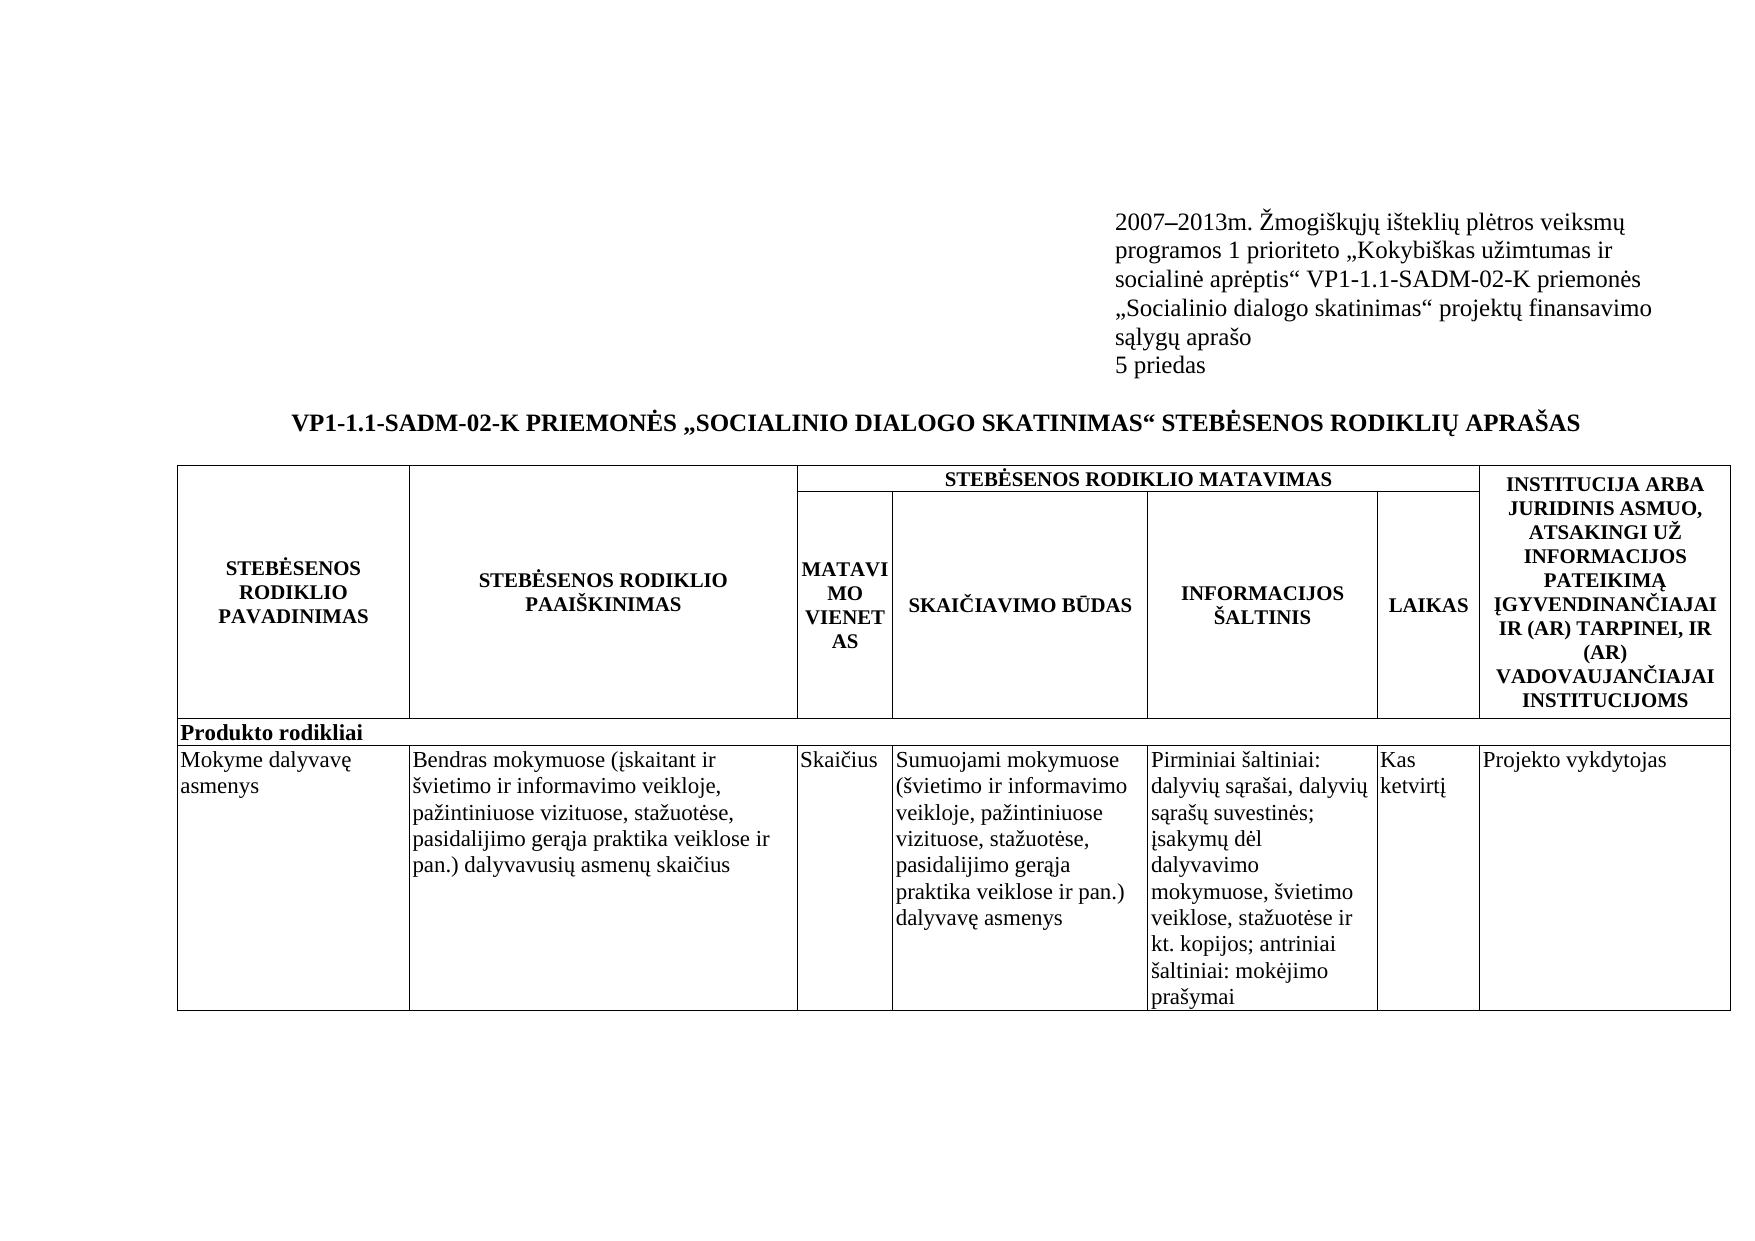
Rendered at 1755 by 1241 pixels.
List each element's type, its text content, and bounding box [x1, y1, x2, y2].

text „Socialinio dialogo skatinimas“ projektų finansavimo [1115, 293, 1695, 322]
table_cell Bendras mokymuose (įskaitant ir švietimo ir informavimo veikloje, pažintiniuose vizituose, stažuotėse, pasidalijimo gerąja praktika veiklose ir pan.) dalyvavusių asmenų skaičius [410, 746, 797, 1009]
table_cell Skaičius [798, 746, 892, 1009]
table_cell Sumuojami mokymuose (švietimo ir informavimo veikloje, pažintiniuose vizituose, stažuotėse, pasidalijimo gerąja praktika veiklose ir pan.) dalyvavę asmenys [893, 746, 1147, 1009]
text VP1-1.1-SADM-02-K PRIEMONĖS „SOCIALINIO DIALOGO SKATINIMAS“ STEBĖSENOS RODIKLIŲ APRAŠAS [177, 408, 1695, 437]
table_cell Kas ketvirtį [1378, 746, 1479, 1009]
table_header STEBĖSENOS RODIKLIO PAAIŠKINIMAS [410, 466, 797, 718]
table_cell Pirminiai šaltiniai: dalyvių sąrašai, dalyvių sąrašų suvestinės; įsakymų dėl dalyvavimo mokymuose, švietimo veiklose, stažuotėse ir kt. kopijos; antriniai šaltiniai: mokėjimo prašymai [1148, 746, 1377, 1009]
table_header INSTITUCIJA ARBA JURIDINIS ASMUO, ATSAKINGI UŽ INFORMACIJOS PATEIKIMĄ ĮGYVENDINANČIAJAI IR (AR) TARPINEI, IR (AR) VADOVAUJANČIAJAI INSTITUCIJOMS [1480, 466, 1730, 718]
table_cell Projekto vykdytojas [1480, 746, 1730, 1009]
table_cell Mokyme dalyvavę asmenys [178, 746, 409, 1009]
table_cell Produkto rodikliai [178, 719, 1730, 745]
table_cell MATAVIMO VIENETAS [798, 492, 892, 718]
text 5 priedas [1115, 350, 1695, 379]
text socialinė aprėptis“ VP1-1.1-SADM-02-K priemonės [1115, 264, 1695, 293]
table_cell INFORMACIJOS ŠALTINIS [1148, 492, 1377, 718]
text 2007–2013m. Žmogiškųjų išteklių plėtros veiksmų [1115, 207, 1695, 235]
table_header STEBĖSENOS RODIKLIO MATAVIMAS [798, 466, 1479, 491]
table_cell SKAIČIAVIMO BŪDAS [893, 492, 1147, 718]
text programos 1 prioriteto „Kokybiškas užimtumas ir [1115, 235, 1695, 264]
table_header STEBĖSENOS RODIKLIO PAVADINIMAS [178, 466, 409, 718]
text sąlygų aprašo [1115, 322, 1695, 350]
table_cell LAIKAS [1378, 492, 1479, 718]
